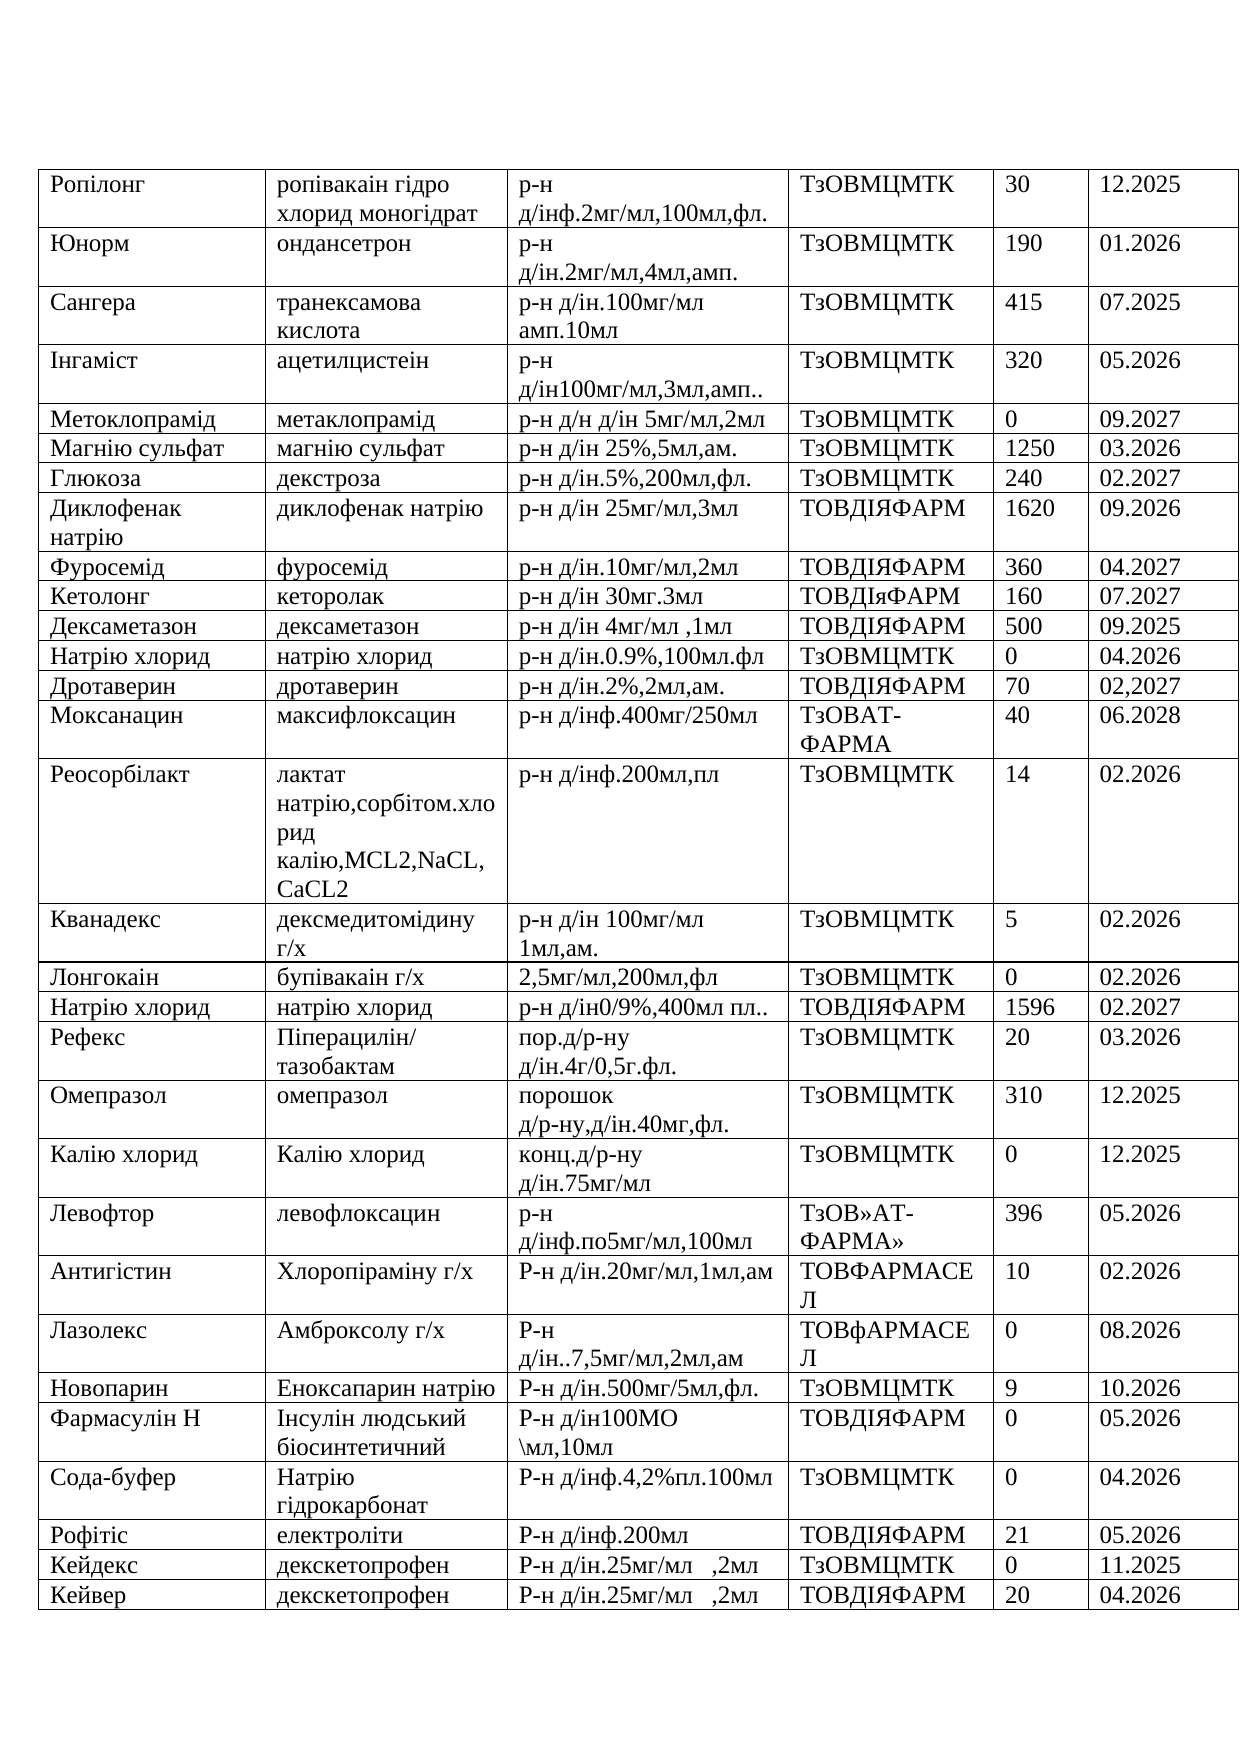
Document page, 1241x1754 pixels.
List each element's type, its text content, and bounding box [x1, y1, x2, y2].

table_cell Дексаметазон [39, 611, 265, 640]
table_cell 09.2027 [1089, 404, 1238, 432]
table_cell р-н д/інф.400мг/250мл [508, 701, 788, 758]
table_cell 40 [994, 701, 1088, 758]
table_cell 396 [994, 1198, 1088, 1255]
table_cell р-н д/ін.0.9%,100мл.фл [508, 641, 788, 670]
table_cell 09.2026 [1089, 493, 1238, 551]
table_cell ТзОВМЦМТК [789, 759, 993, 903]
table_cell 240 [994, 463, 1088, 492]
table_cell р-н д/ін0/9%,400мл пл.. [508, 992, 788, 1021]
table_cell бупівакаін г/х [266, 963, 507, 991]
table_cell Кетолонг [39, 581, 265, 610]
table_cell ТзОВ»АТ-ФАРМА» [789, 1198, 993, 1255]
table_cell 2,5мг/мл,200мл,фл [508, 963, 788, 991]
table_cell ТОВДІЯФАРМ [789, 1403, 993, 1461]
table_cell Дротаверин [39, 671, 265, 699]
table_cell дексаметазон [266, 611, 507, 640]
table_cell дексмедитомідину г/х [266, 904, 507, 961]
table_cell диклофенак натрію [266, 493, 507, 551]
table_cell декскетопрофен [266, 1580, 507, 1608]
table_cell 0 [994, 1139, 1088, 1197]
table_cell ТОВДІЯФАРМ [789, 1580, 993, 1608]
table_cell Калію хлорид [39, 1139, 265, 1197]
table_cell ТзОВМЦМТК [789, 228, 993, 286]
table_cell 04.2026 [1089, 641, 1238, 670]
table_cell 10 [994, 1256, 1088, 1314]
table_cell Метоклопрамід [39, 404, 265, 432]
table_cell Рофітіс [39, 1520, 265, 1549]
table_cell 190 [994, 228, 1088, 286]
table_cell р-н д/ін 4мг/мл ,1мл [508, 611, 788, 640]
table_cell ТОВДІЯФАРМ [789, 671, 993, 699]
table_cell 1250 [994, 434, 1088, 462]
table_cell ТзОВАТ-ФАРМА [789, 701, 993, 758]
table_cell Р-н д/інф.200мл [508, 1520, 788, 1549]
table_cell ТзОВМЦМТК [789, 345, 993, 403]
table_cell Сангера [39, 287, 265, 344]
table_cell Диклофенак натрію [39, 493, 265, 551]
table_cell кеторолак [266, 581, 507, 610]
table_cell Кванадекс [39, 904, 265, 961]
table_cell ропівакаін гідро хлорид моногідрат [266, 170, 507, 227]
table_cell ТОВфАРМАСЕЛ [789, 1315, 993, 1372]
table_cell 09.2025 [1089, 611, 1238, 640]
table_cell Інсулін людський біосинтетичний [266, 1403, 507, 1461]
table_cell 310 [994, 1081, 1088, 1138]
table_cell 07.2025 [1089, 287, 1238, 344]
table_cell Натрію хлорид [39, 641, 265, 670]
table_cell р-н д/інф.200мл,пл [508, 759, 788, 903]
table_cell ТзОВМЦМТК [789, 1139, 993, 1197]
table_cell 07.2027 [1089, 581, 1238, 610]
table_cell декстроза [266, 463, 507, 492]
table_cell 02.2027 [1089, 463, 1238, 492]
table_cell 0 [994, 641, 1088, 670]
table_cell Натрію гідрокарбонат [266, 1462, 507, 1519]
table_cell ТзОВМЦМТК [789, 287, 993, 344]
table_cell транексамова кислота [266, 287, 507, 344]
table_cell р-н д/ін.2%,2мл,ам. [508, 671, 788, 699]
table_cell р-н д/ін.5%,200мл,фл. [508, 463, 788, 492]
table_cell Піперацилін/тазобактам [266, 1022, 507, 1079]
table_cell 11.2025 [1089, 1550, 1238, 1579]
table_cell Кейдекс [39, 1550, 265, 1579]
table_cell ТОВДІЯФАРМ [789, 493, 993, 551]
table_cell р-н д/ін 25мг/мл,3мл [508, 493, 788, 551]
table_cell ондансетрон [266, 228, 507, 286]
table_cell Р-н д/ін..7,5мг/мл,2мл,ам [508, 1315, 788, 1372]
table_cell 0 [994, 1550, 1088, 1579]
table_cell 03.2026 [1089, 1022, 1238, 1079]
table_cell 05.2026 [1089, 1403, 1238, 1461]
table_cell р-н д/ін 25%,5мл,ам. [508, 434, 788, 462]
table_cell натрію хлорид [266, 641, 507, 670]
table_cell ТзОВМЦМТК [789, 1462, 993, 1519]
table_cell Р-н д/ін.500мг/5мл,фл. [508, 1373, 788, 1402]
table_cell омепразол [266, 1081, 507, 1138]
table_cell 415 [994, 287, 1088, 344]
table_cell порошок д/р-ну,д/ін.40мг,фл. [508, 1081, 788, 1138]
table_cell ТзОВМЦМТК [789, 963, 993, 991]
table_cell декскетопрофен [266, 1550, 507, 1579]
table_cell ТзОВМЦМТК [789, 1373, 993, 1402]
table_cell 9 [994, 1373, 1088, 1402]
table_cell пор.д/р-ну д/ін.4г/0,5г.фл. [508, 1022, 788, 1079]
table_cell ТОВФАРМАСЕЛ [789, 1256, 993, 1314]
table_cell фуросемід [266, 552, 507, 580]
table_cell 02.2026 [1089, 963, 1238, 991]
table_cell Моксанацин [39, 701, 265, 758]
table_cell 02.2026 [1089, 904, 1238, 961]
table_cell ТзОВМЦМТК [789, 170, 993, 227]
table_cell магнію сульфат [266, 434, 507, 462]
table_cell ТзОВМЦМТК [789, 404, 993, 432]
table_cell 04.2027 [1089, 552, 1238, 580]
table_cell р-н д/ін 30мг.3мл [508, 581, 788, 610]
table_cell Лазолекс [39, 1315, 265, 1372]
table_cell Калію хлорид [266, 1139, 507, 1197]
table_cell 01.2026 [1089, 228, 1238, 286]
table_cell Юнорм [39, 228, 265, 286]
table_cell 0 [994, 1403, 1088, 1461]
table_cell конц.д/р-ну д/ін.75мг/мл [508, 1139, 788, 1197]
table_cell р-н д/інф.2мг/мл,100мл,фл. [508, 170, 788, 227]
table_cell ТзОВМЦМТК [789, 1081, 993, 1138]
table_cell 1620 [994, 493, 1088, 551]
table_cell ТзОВМЦМТК [789, 1550, 993, 1579]
table_cell ТзОВМЦМТК [789, 904, 993, 961]
table_cell метаклопрамід [266, 404, 507, 432]
table_cell Кейвер [39, 1580, 265, 1608]
table_cell Реосорбілакт [39, 759, 265, 903]
table_cell 06.2028 [1089, 701, 1238, 758]
table_cell Фуросемід [39, 552, 265, 580]
table_cell дротаверин [266, 671, 507, 699]
table_cell 12.2025 [1089, 170, 1238, 227]
table_cell 500 [994, 611, 1088, 640]
table_cell 360 [994, 552, 1088, 580]
table_cell 1596 [994, 992, 1088, 1021]
table_cell ацетилцистеін [266, 345, 507, 403]
table_cell 05.2026 [1089, 345, 1238, 403]
table_cell 5 [994, 904, 1088, 961]
table_cell Р-н д/інф.4,2%пл.100мл [508, 1462, 788, 1519]
table_cell ТОВДІЯФАРМ [789, 1520, 993, 1549]
table_cell 04.2026 [1089, 1462, 1238, 1519]
table_cell 20 [994, 1022, 1088, 1079]
table_cell Натрію хлорид [39, 992, 265, 1021]
table_cell Р-н д/ін.25мг/мл ,2мл [508, 1550, 788, 1579]
table_cell 05.2026 [1089, 1520, 1238, 1549]
table_cell Омепразол [39, 1081, 265, 1138]
table_cell ТОВДІЯФАРМ [789, 992, 993, 1021]
table_cell Антигістин [39, 1256, 265, 1314]
table_cell р-н д/н д/ін 5мг/мл,2мл [508, 404, 788, 432]
table_cell Глюкоза [39, 463, 265, 492]
table_cell натрію хлорид [266, 992, 507, 1021]
table_cell ТзОВМЦМТК [789, 1022, 993, 1079]
table_cell 02.2026 [1089, 759, 1238, 903]
table_cell 05.2026 [1089, 1198, 1238, 1255]
table_cell левофлоксацин [266, 1198, 507, 1255]
table_cell ТОВДІяФАРМ [789, 581, 993, 610]
table_cell 0 [994, 404, 1088, 432]
table_cell 70 [994, 671, 1088, 699]
table_cell 02,2027 [1089, 671, 1238, 699]
table_cell 04.2026 [1089, 1580, 1238, 1608]
table_cell Новопарин [39, 1373, 265, 1402]
table_cell Сода-буфер [39, 1462, 265, 1519]
table_cell ТОВДІЯФАРМ [789, 611, 993, 640]
table_cell р-н д/ін.10мг/мл,2мл [508, 552, 788, 580]
table_cell 03.2026 [1089, 434, 1238, 462]
table_cell 160 [994, 581, 1088, 610]
table_cell Фармасулін Н [39, 1403, 265, 1461]
table_cell 21 [994, 1520, 1088, 1549]
table_cell 02.2027 [1089, 992, 1238, 1021]
table_cell Р-н д/ін.20мг/мл,1мл,ам [508, 1256, 788, 1314]
table_cell Р-н д/ін100МО \мл,10мл [508, 1403, 788, 1461]
table_cell 12.2025 [1089, 1139, 1238, 1197]
table_cell Лонгокаін [39, 963, 265, 991]
table_cell Інгаміст [39, 345, 265, 403]
table_cell Еноксапарин натрію [266, 1373, 507, 1402]
table_cell ТзОВМЦМТК [789, 463, 993, 492]
table_cell 0 [994, 1462, 1088, 1519]
table_cell Левофтор [39, 1198, 265, 1255]
table_cell 10.2026 [1089, 1373, 1238, 1402]
table_cell Амброксолу г/х [266, 1315, 507, 1372]
table_cell р-н д/ін100мг/мл,3мл,амп.. [508, 345, 788, 403]
table_cell Рефекс [39, 1022, 265, 1079]
table_cell р-н д/ін 100мг/мл 1мл,ам. [508, 904, 788, 961]
table_cell р-н д/ін.100мг/мл амп.10мл [508, 287, 788, 344]
table_cell ТзОВМЦМТК [789, 434, 993, 462]
table_cell Магнію сульфат [39, 434, 265, 462]
table_cell 20 [994, 1580, 1088, 1608]
table_cell 14 [994, 759, 1088, 903]
table_cell р-н д/інф.по5мг/мл,100мл [508, 1198, 788, 1255]
table_cell 320 [994, 345, 1088, 403]
table_cell Р-н д/ін.25мг/мл ,2мл [508, 1580, 788, 1608]
table_cell 0 [994, 963, 1088, 991]
table_cell 08.2026 [1089, 1315, 1238, 1372]
table_cell 02.2026 [1089, 1256, 1238, 1314]
table_cell ТОВДІЯФАРМ [789, 552, 993, 580]
table_cell 0 [994, 1315, 1088, 1372]
table_cell 12.2025 [1089, 1081, 1238, 1138]
table_cell максифлоксацин [266, 701, 507, 758]
table_cell Хлоропіраміну г/х [266, 1256, 507, 1314]
table_cell ТзОВМЦМТК [789, 641, 993, 670]
table_cell Ропілонг [39, 170, 265, 227]
table_cell електроліти [266, 1520, 507, 1549]
table_cell 30 [994, 170, 1088, 227]
table_cell р-н д/ін.2мг/мл,4мл,амп. [508, 228, 788, 286]
table_cell лактат натрію,сорбітом.хлорид калію,MCL2,NaCL,CaCL2 [266, 759, 507, 903]
